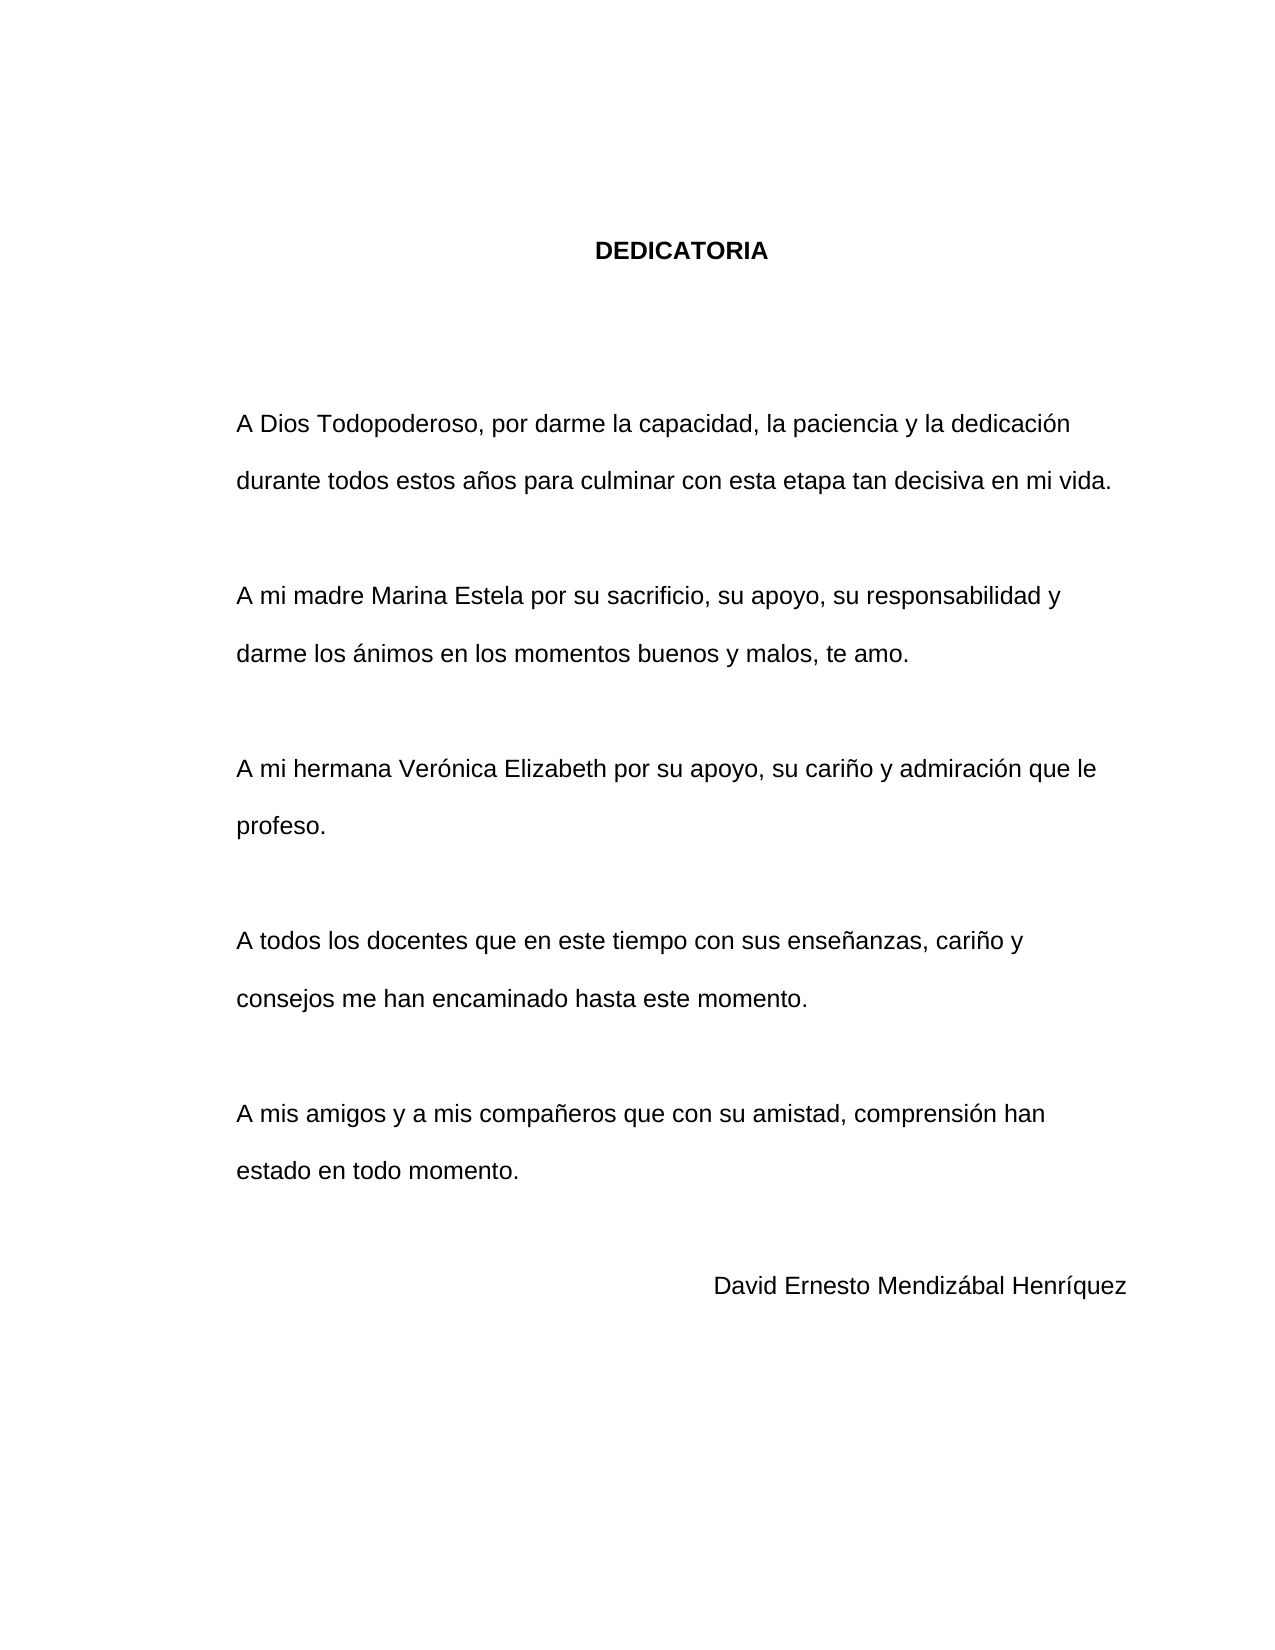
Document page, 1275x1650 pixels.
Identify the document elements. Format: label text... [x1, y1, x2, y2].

text A Dios Todopoderoso, por darme la capacidad, la paciencia y la dedicación durante todos estos años para culminar con esta etapa tan decisiva en mi vida. [236, 409, 1127, 495]
text A mi hermana Verónica Elizabeth por su apoyo, su cariño y admiración que le profeso. [236, 754, 1127, 840]
text A mis amigos y a mis compañeros que con su amistad, comprensión han estado en todo momento. [236, 1099, 1127, 1185]
text A todos los docentes que en este tiempo con sus enseñanzas, cariño y consejos me han encaminado hasta este momento. [236, 926, 1127, 1012]
text DEDICATORIA [236, 236, 1127, 265]
text David Ernesto Mendizábal Henríquez [236, 1271, 1127, 1300]
text A mi madre Marina Estela por su sacrificio, su apoyo, su responsabilidad y darme los ánimos en los momentos buenos y malos, te amo. [236, 581, 1127, 667]
